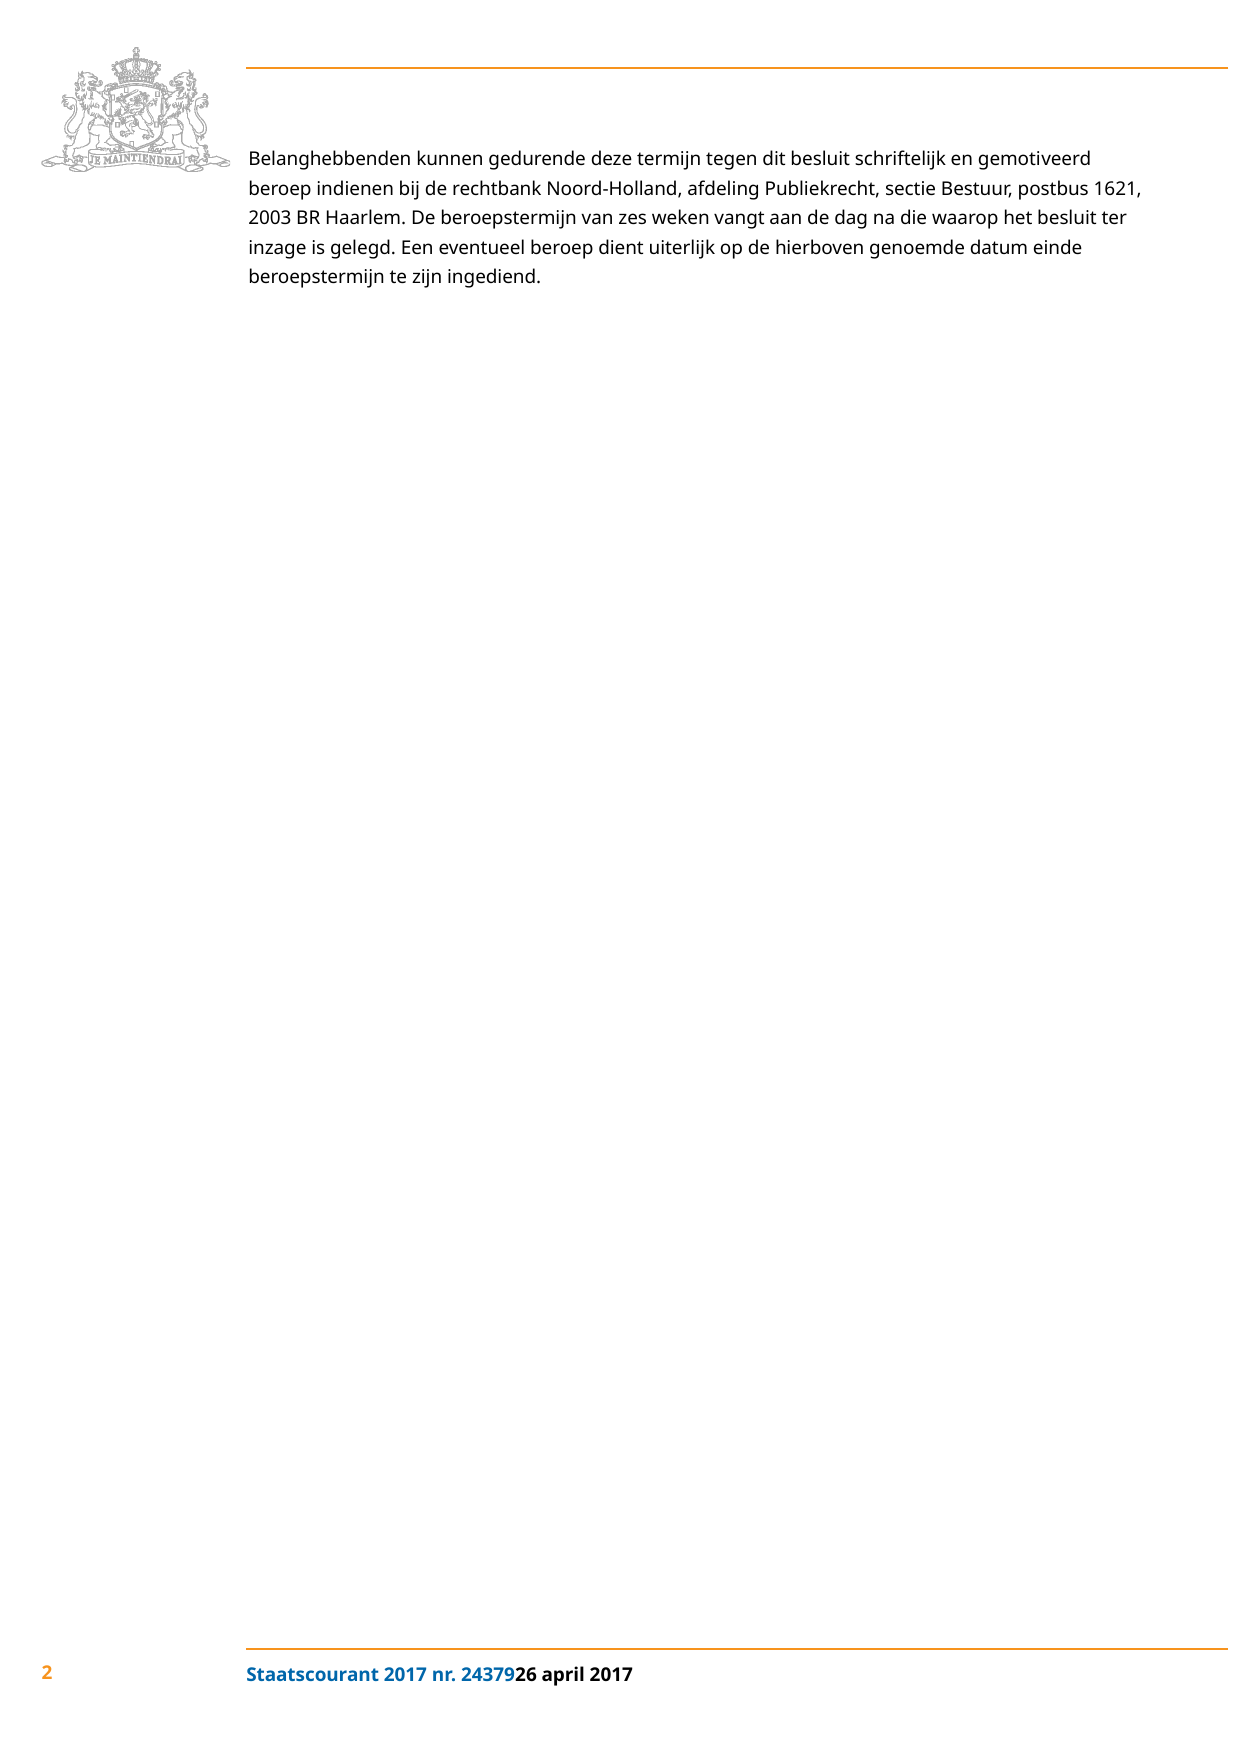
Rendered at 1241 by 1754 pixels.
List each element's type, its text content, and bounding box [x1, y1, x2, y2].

text Belanghebbenden kunnen gedurende deze termijn tegen dit besluit schriftelijk en gemoti­veerd beroep indie­nen bij de rechtbank Noord-Holland, afdeling Publiekrecht, sectie Bestuur, postbus 1621, 2003 BR Haarlem. De beroepstermijn van zes weken vangt aan de dag na die waarop het besluit ter inzage is gelegd. Een eventueel beroep dient uiterlijk op de hierboven genoemde datum einde beroepstermijn te zijn ingediend. [248, 145, 1152, 289]
picture [41, 47, 231, 172]
